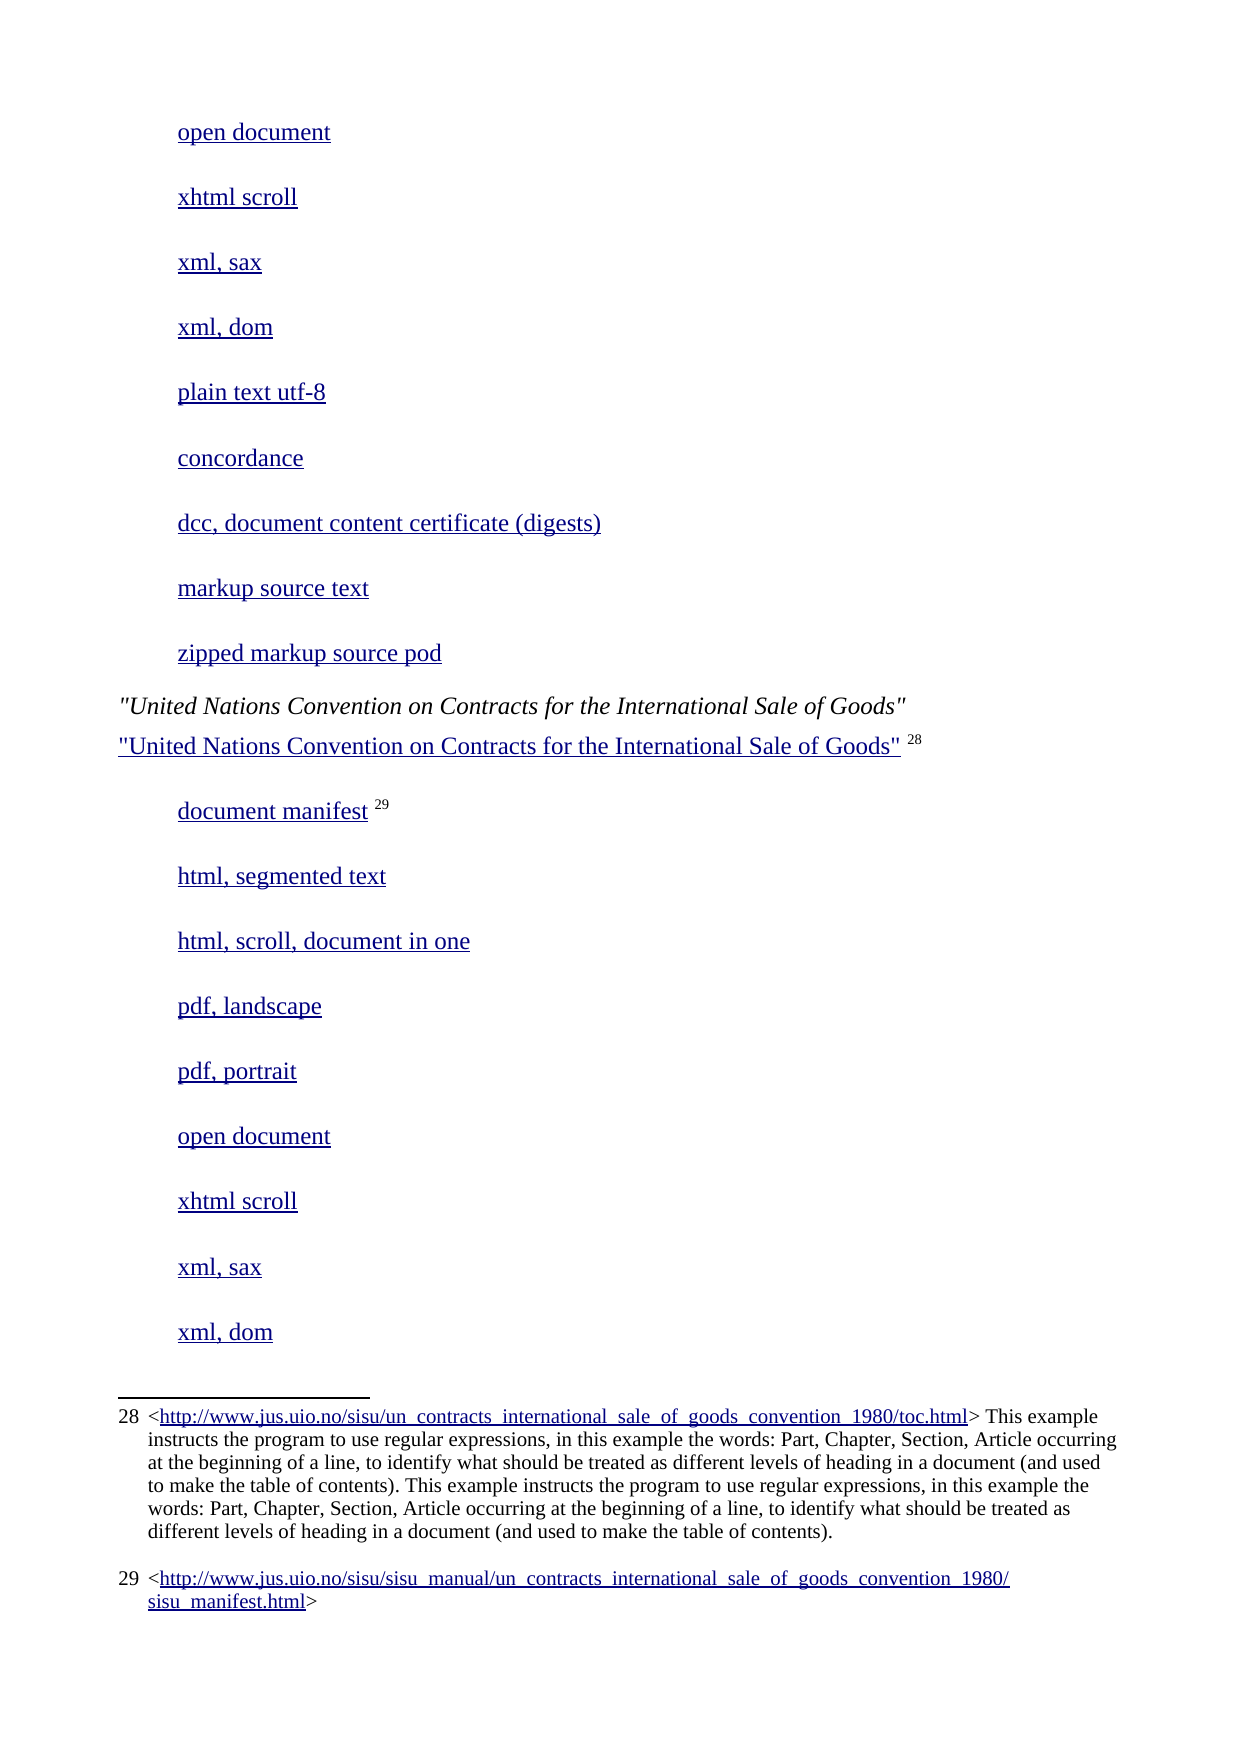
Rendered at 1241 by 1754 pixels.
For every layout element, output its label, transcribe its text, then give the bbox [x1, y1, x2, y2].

text html, segmented text [177, 862, 1122, 890]
text concordance [177, 444, 1122, 471]
text document manifest [177, 797, 1122, 824]
text xml, sax [177, 1253, 1122, 1280]
text markup source text [177, 574, 1122, 602]
text xhtml scroll [177, 1187, 1122, 1215]
text xml, dom [177, 313, 1122, 341]
text xml, dom [177, 1318, 1122, 1345]
text "United Nations Convention on Contracts for the International Sale of Goods" [118, 732, 1122, 759]
text <http://www.jus.uio.no/sisu/un_contracts_international_sale_of_goods_convention_1980/toc.html> This example instructs the program to use regular expressions, in this example the words: Part, Chapter, Section, Article occurring at the beginning of a line, to identify what should be treated as different levels of heading in a document (and used to make the table of contents). This example instructs the program to use regular expressions, in this example the words: Part, Chapter, Section, Article occurring at the beginning of a line, to identify what should be treated as different levels of heading in a document (and used to make the table of contents). [118, 1404, 1122, 1543]
text html, scroll, document in one [177, 927, 1122, 955]
text open document [177, 1122, 1122, 1150]
text xml, sax [177, 248, 1122, 276]
subtitle "United Nations Convention on Contracts for the International Sale of Goods" [118, 692, 1122, 720]
text dcc, document content certificate (digests) [177, 509, 1122, 536]
text open document [177, 118, 1122, 146]
text pdf, landscape [177, 992, 1122, 1020]
text plain text utf-8 [177, 378, 1122, 406]
text pdf, portrait [177, 1057, 1122, 1085]
text xhtml scroll [177, 183, 1122, 211]
text <http://www.jus.uio.no/sisu/sisu_manual/un_contracts_international_sale_of_goods_convention_1980/sisu_manifest.html> [118, 1566, 1122, 1613]
text zipped markup source pod [177, 639, 1122, 667]
